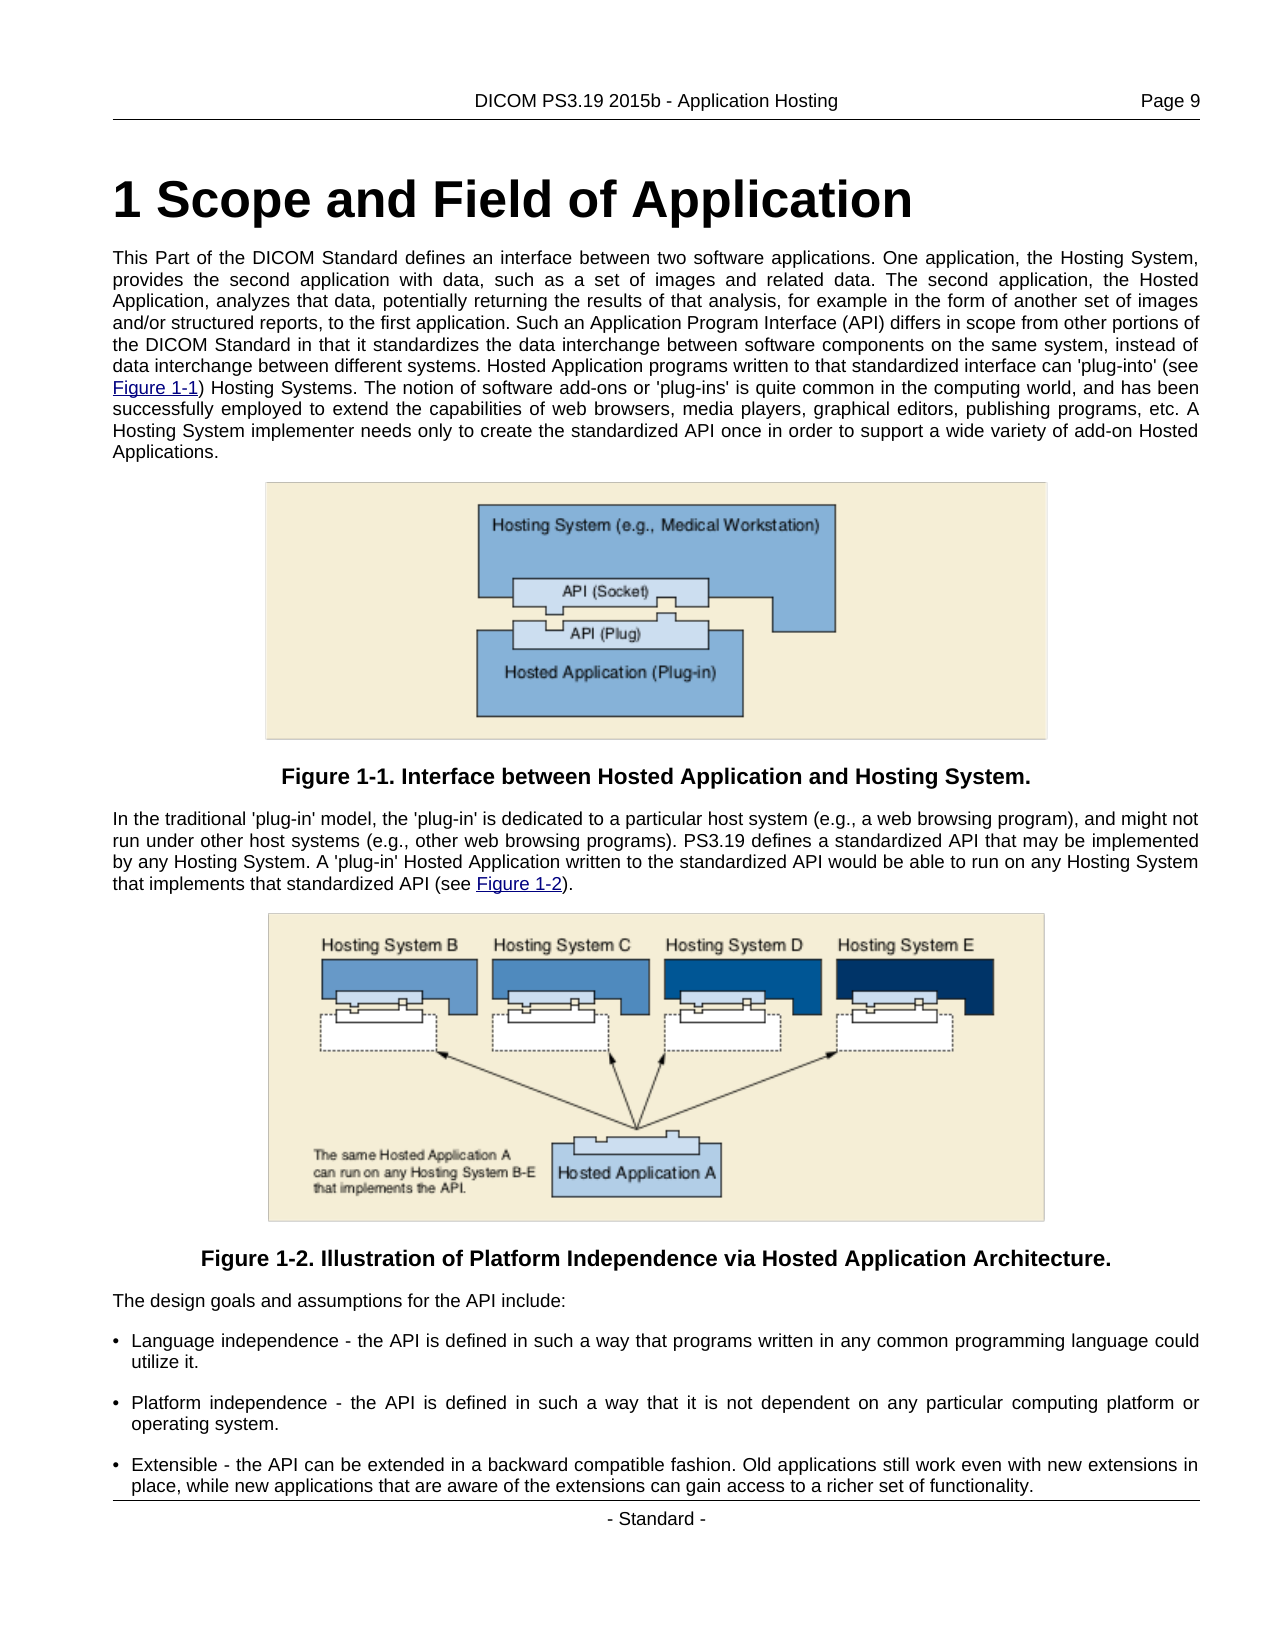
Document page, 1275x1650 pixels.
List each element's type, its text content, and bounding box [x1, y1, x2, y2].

text The design goals and assumptions for the API include: [112, 1289, 1200, 1311]
list Platform independence - the API is defined in such a way that it is not dependent on any particular computing platform or operating system. [112, 1392, 1200, 1435]
picture [267, 912, 1046, 1223]
text Figure 1-1. Interface between Hosted Application and Hosting System. [112, 763, 1200, 789]
picture [264, 481, 1049, 741]
text 1 Scope and Field of Application [112, 169, 1200, 228]
text Figure 1-2. Illustration of Platform Independence via Hosted Application Architecture. [112, 1245, 1200, 1271]
text This Part of the DICOM Standard defines an interface between two software applications. One application, the Hosting System, provides the second application with data, such as a set of images and related data. The second application, the Hosted Application, analyzes that data, potentially returning the results of that analysis, for example in the form of another set of images and/or structured reports, to the first application. Such an Application Program Interface (API) differs in scope from other portions of the DICOM Standard in that it standardizes the data interchange between software components on the same system, instead of data interchange between different systems. Hosted Application programs written to that standardized interface can 'plug-into' (see Figure 1-1) Hosting Systems. The notion of software add-ons or 'plug-ins' is quite common in the computing world, and has been successfully employed to extend the capabilities of web browsers, media players, graphical editors, publishing programs, etc. A Hosting System implementer needs only to create the standardized API once in order to support a wide variety of add-on Hosted Applications. [112, 247, 1200, 463]
text In the traditional 'plug-in' model, the 'plug-in' is dedicated to a particular host system (e.g., a web browsing program), and might not run under other host systems (e.g., other web browsing programs). PS3.19 defines a standardized API that may be implemented by any Hosting System. A 'plug-in' Hosted Application written to the standardized API would be able to run on any Hosting System that implements that standardized API (see Figure 1-2). [112, 808, 1200, 894]
list Extensible - the API can be extended in a backward compatible fashion. Old applications still work even with new extensions in place, while new applications that are aware of the extensions can gain access to a richer set of functionality. [112, 1453, 1200, 1497]
list Language independence - the API is defined in such a way that programs written in any common programming language could utilize it. [112, 1330, 1200, 1373]
